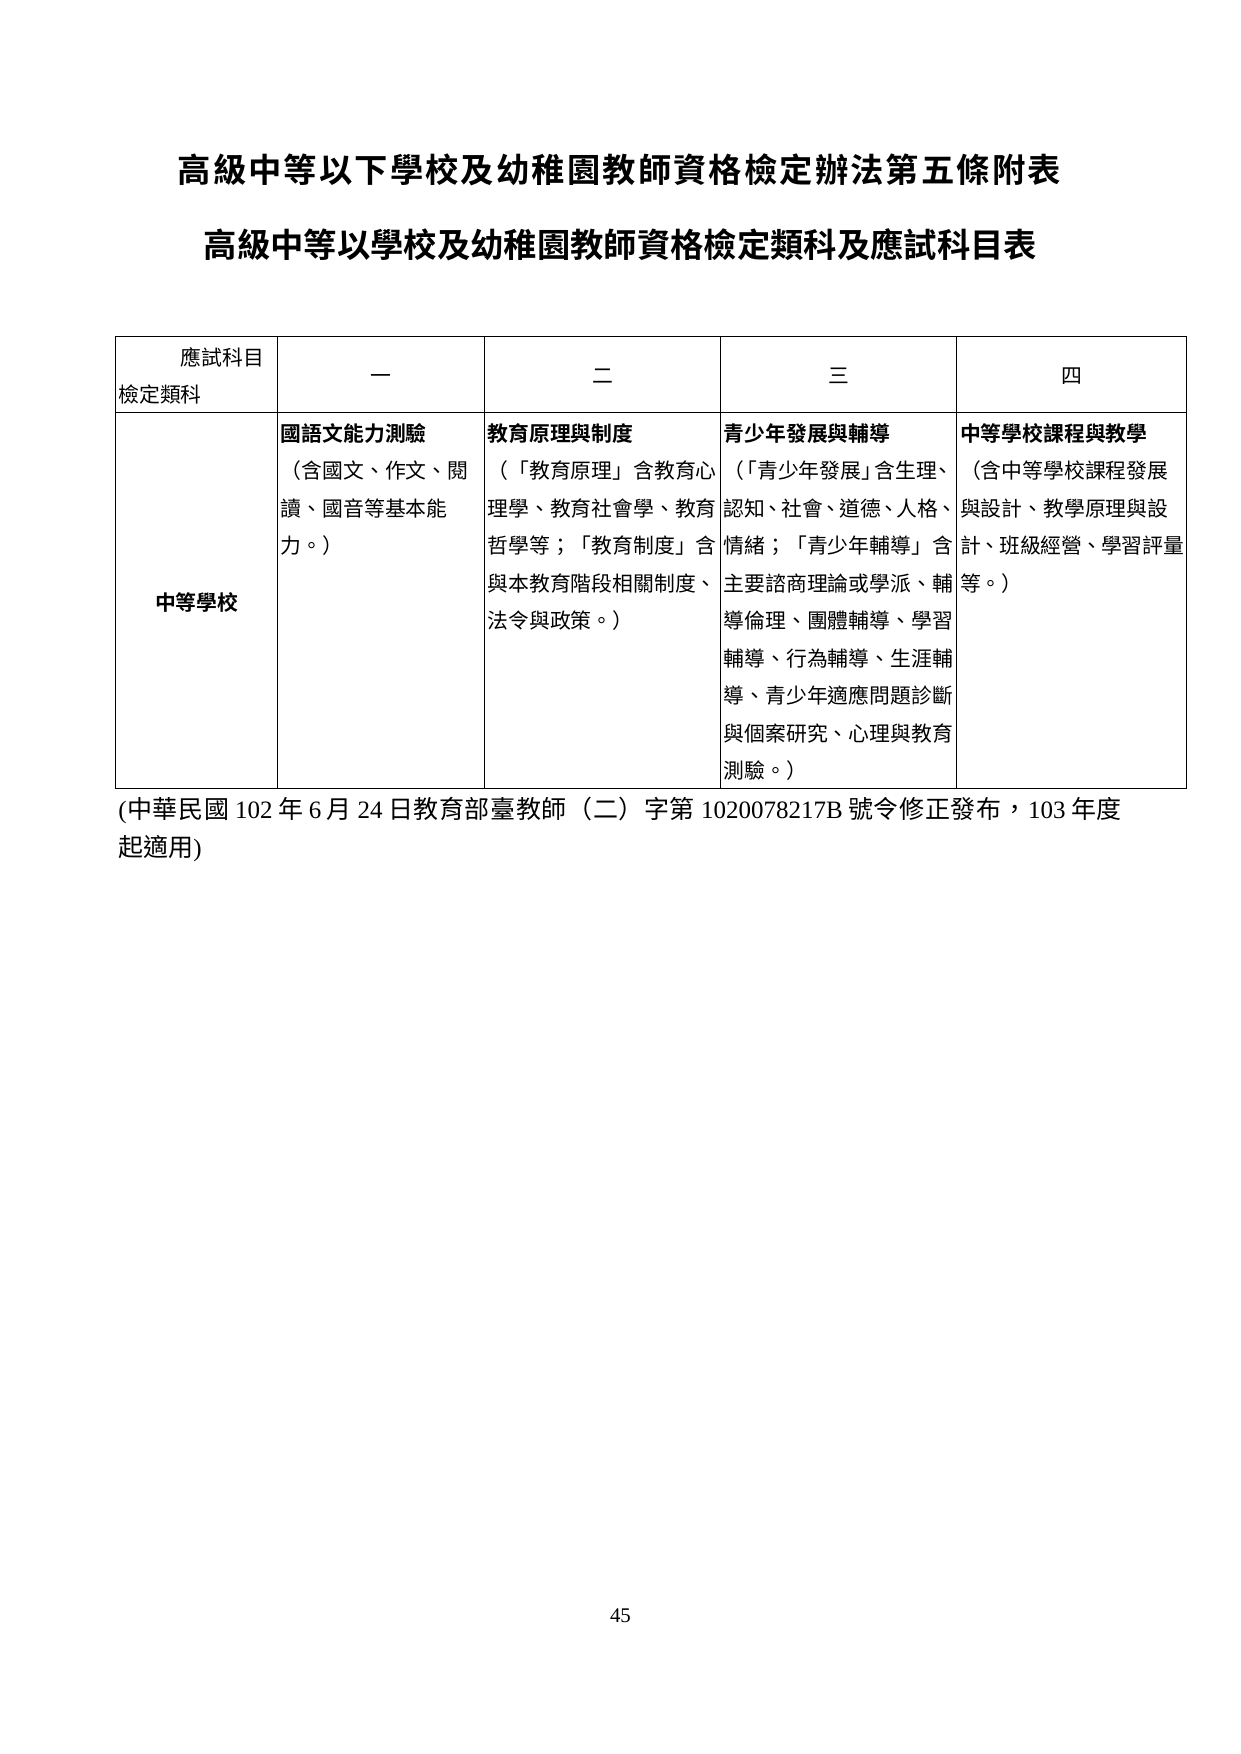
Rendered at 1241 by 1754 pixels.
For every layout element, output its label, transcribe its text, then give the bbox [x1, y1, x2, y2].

table_header 應試科目 檢定類科 [116, 337, 277, 412]
table_header 三 [721, 337, 956, 412]
table_header 二 [485, 337, 720, 412]
table_cell 中等學校 [116, 413, 277, 788]
table_cell 教育原理與制度 （「教育原理」含教育心理學、教育社會學、教育哲學等；「教育制度」含與本教育階段相關制度、法令與政策。） [485, 413, 720, 788]
table_cell 國語文能力測驗 （含國文、作文、閱讀、國音等基本能力。） [278, 413, 484, 788]
table_header 一 [278, 337, 484, 412]
text (中華民國102年6月24日教育部臺教師（二）字第1020078217B號令修正發布，103年度起適用) [118, 789, 1122, 864]
table_header 四 [957, 337, 1186, 412]
table_cell 青少年發展與輔導 （「青少年發展」含生理、 認知、社會、道德、人格、情緒；「青少年輔導」含主要諮商理論或學派、輔導倫理、團體輔導、學習輔導、行為輔導、生涯輔導、青少年適應問題診斷與個案研究、心理與教育測驗。） [721, 413, 956, 788]
table_cell 中等學校課程與教學 （含中等學校課程發展與設計、教學原理與設計、班級經營、學習評量等。） [957, 413, 1186, 788]
text 高級中等以下學校及幼稚園教師資格檢定辦法第五條附表 高級中等以學校及幼稚園教師資格檢定類科及應試科目表 [118, 130, 1122, 280]
